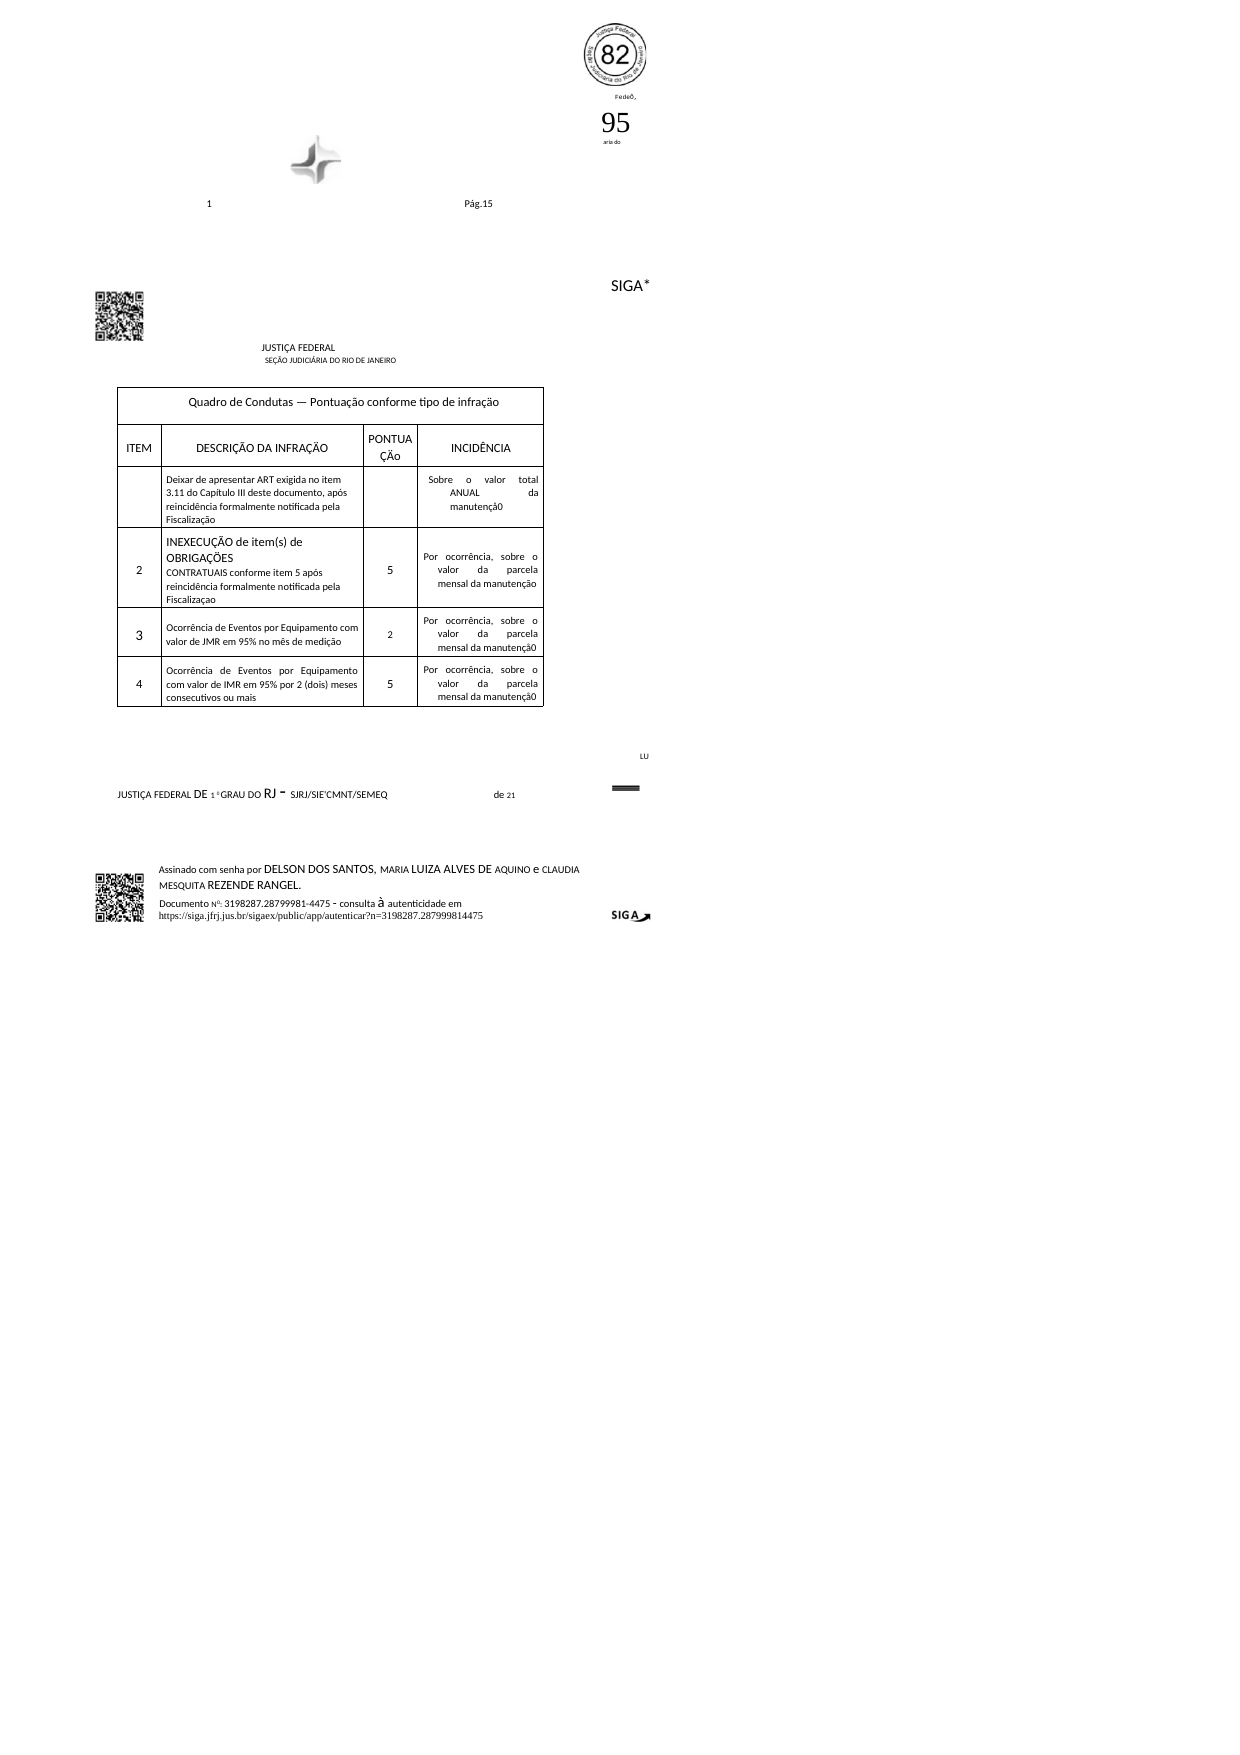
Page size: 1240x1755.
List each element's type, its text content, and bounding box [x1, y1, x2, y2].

table_cell DESCRIÇÃO DA INFRAÇÄO [162, 425, 363, 466]
table_cell Ocorrência de Eventos por Equipamento com valor de IMR em 95% por 2 (dois) meses consecutivos ou mais [162, 657, 363, 706]
subtitle SEÇÃO JUDICIÁRIA DO RIO DE JANEIRO [117, 356, 543, 366]
table_cell ITEM [118, 425, 161, 466]
text 1 Pág.15 [117, 198, 651, 210]
table_cell INEXECUÇÃO de item(s) de OBRIGAÇÖES CONTRATUAIS conforme item 5 após reincidência formalmente notificada pela Fiscalizaçao [162, 528, 363, 607]
table_cell INCIDÊNCIA [418, 425, 543, 466]
text JUSTIÇA FEDERAL [261, 342, 651, 354]
table_cell Ocorrência de Eventos por Equipamento com valor de JMR em 95% no mês de medição [162, 608, 363, 656]
table_cell Por ocorrência, sobre o valor da parcela mensal da manutençå0 [418, 608, 543, 656]
table_cell 2 [364, 608, 417, 656]
table_cell [364, 467, 417, 527]
table_cell 5 [364, 528, 417, 607]
table_header Quadro de Condutas — Pontuação conforme tipo de infraçäo [161, 388, 543, 424]
table_cell Sobre o valor total ANUAL da manutençå0 [418, 467, 543, 527]
table_cell [118, 467, 161, 527]
table_cell 4 [118, 657, 161, 706]
text SIGA* [95, 276, 651, 341]
table_cell 3 [118, 608, 161, 656]
table_cell Por ocorrência, sobre o valor da parcela mensal da manutençå0 [418, 657, 543, 706]
table_cell PONTUA ÇÄo [364, 425, 417, 466]
table_cell 5 [364, 657, 417, 706]
table_cell 2 [118, 528, 161, 607]
table_cell Deixar de apresentar ART exigida no item 3.11 do Capítulo III deste documento, após reincidência formalmente notificada pela Fiscalização [162, 467, 363, 527]
table_header [118, 388, 161, 424]
table_cell Por ocorrência, sobre o valor da parcela mensal da manutenção [418, 528, 543, 607]
